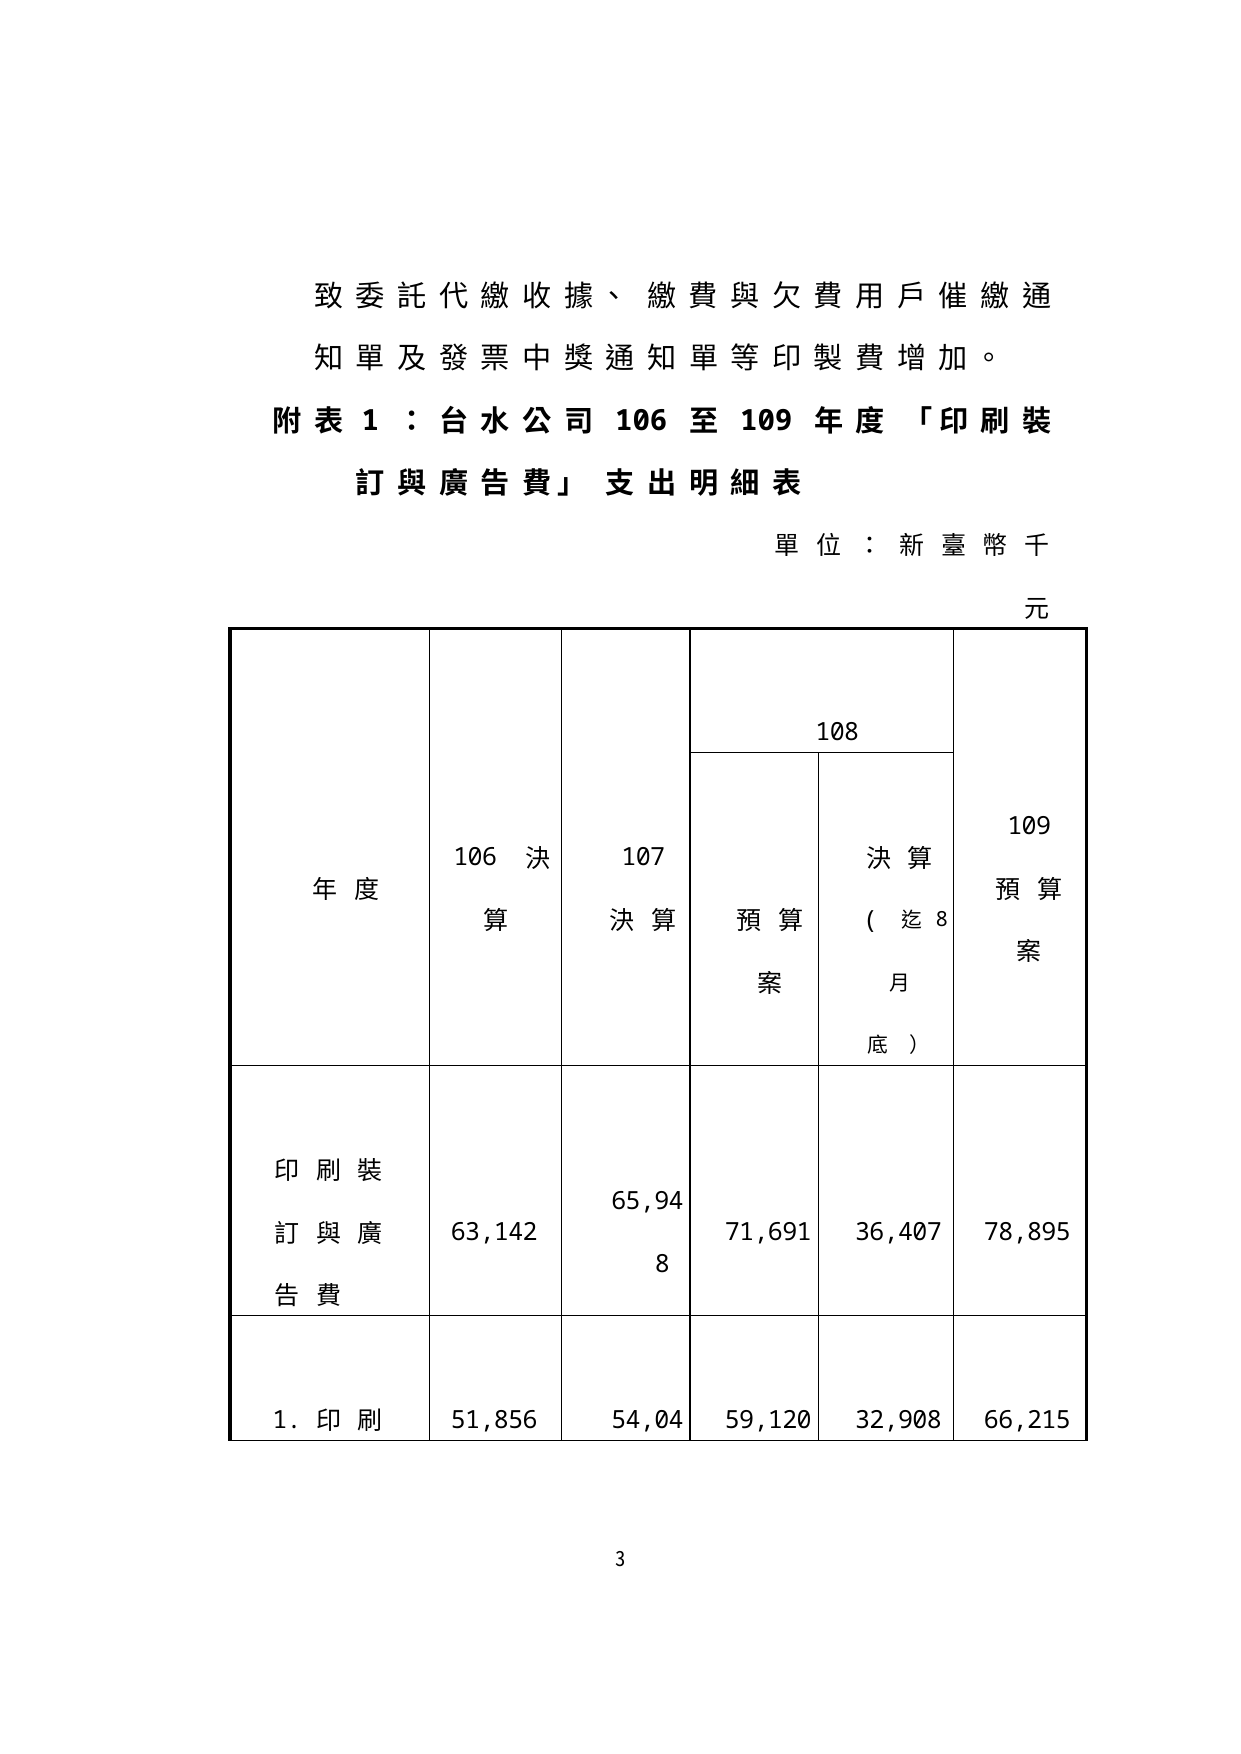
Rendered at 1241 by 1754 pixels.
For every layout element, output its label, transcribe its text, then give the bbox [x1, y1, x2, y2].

table_header 106決算 [430, 630, 561, 1064]
table_cell 預算案 [691, 753, 818, 1064]
table_cell 印刷裝訂與廣告費 [232, 1066, 429, 1314]
table_cell 65,948 [562, 1066, 689, 1314]
table_cell 1.印刷 [232, 1316, 429, 1439]
table_cell 36,407 [819, 1066, 953, 1314]
table_cell 78,895 [954, 1066, 1085, 1314]
table_cell 71,691 [691, 1066, 818, 1314]
table_cell 66,215 [954, 1316, 1085, 1439]
text 單位：新臺幣千元 [227, 502, 1058, 627]
table_cell 51,856 [430, 1316, 561, 1439]
table_cell 63,142 [430, 1066, 561, 1314]
table_header 年度 [232, 630, 429, 1064]
table_cell 59,120 [691, 1316, 818, 1439]
table_cell 54,04 [562, 1316, 689, 1439]
table_cell 32,908 [819, 1316, 953, 1439]
table_header 108 [691, 630, 953, 752]
table_header 107決算 [562, 630, 689, 1064]
text 附表1：台水公司106至109年度「印刷裝訂與廣告費」支出明細表 [227, 377, 1058, 502]
table_header 109預算案 [954, 630, 1085, 1064]
table_cell 決算(迄8月底） [819, 753, 953, 1064]
text 2.比較109年度所需經費用途明細，主要為「印刷及裝訂費」增加，109年度編列「印刷及裝訂費」6,621萬5千元，較106、107年度決算及108年度預算平均約5,500萬6千元，增加1,120萬9千元(增幅20.38%)。詢據台水公司增加原因表示，考量用戶數成長及國際紙漿成本上漲，致委託代繳收據、繳費與欠費用戶催繳通知單及發票中獎通知單等印製費增加。 [271, 252, 1058, 377]
